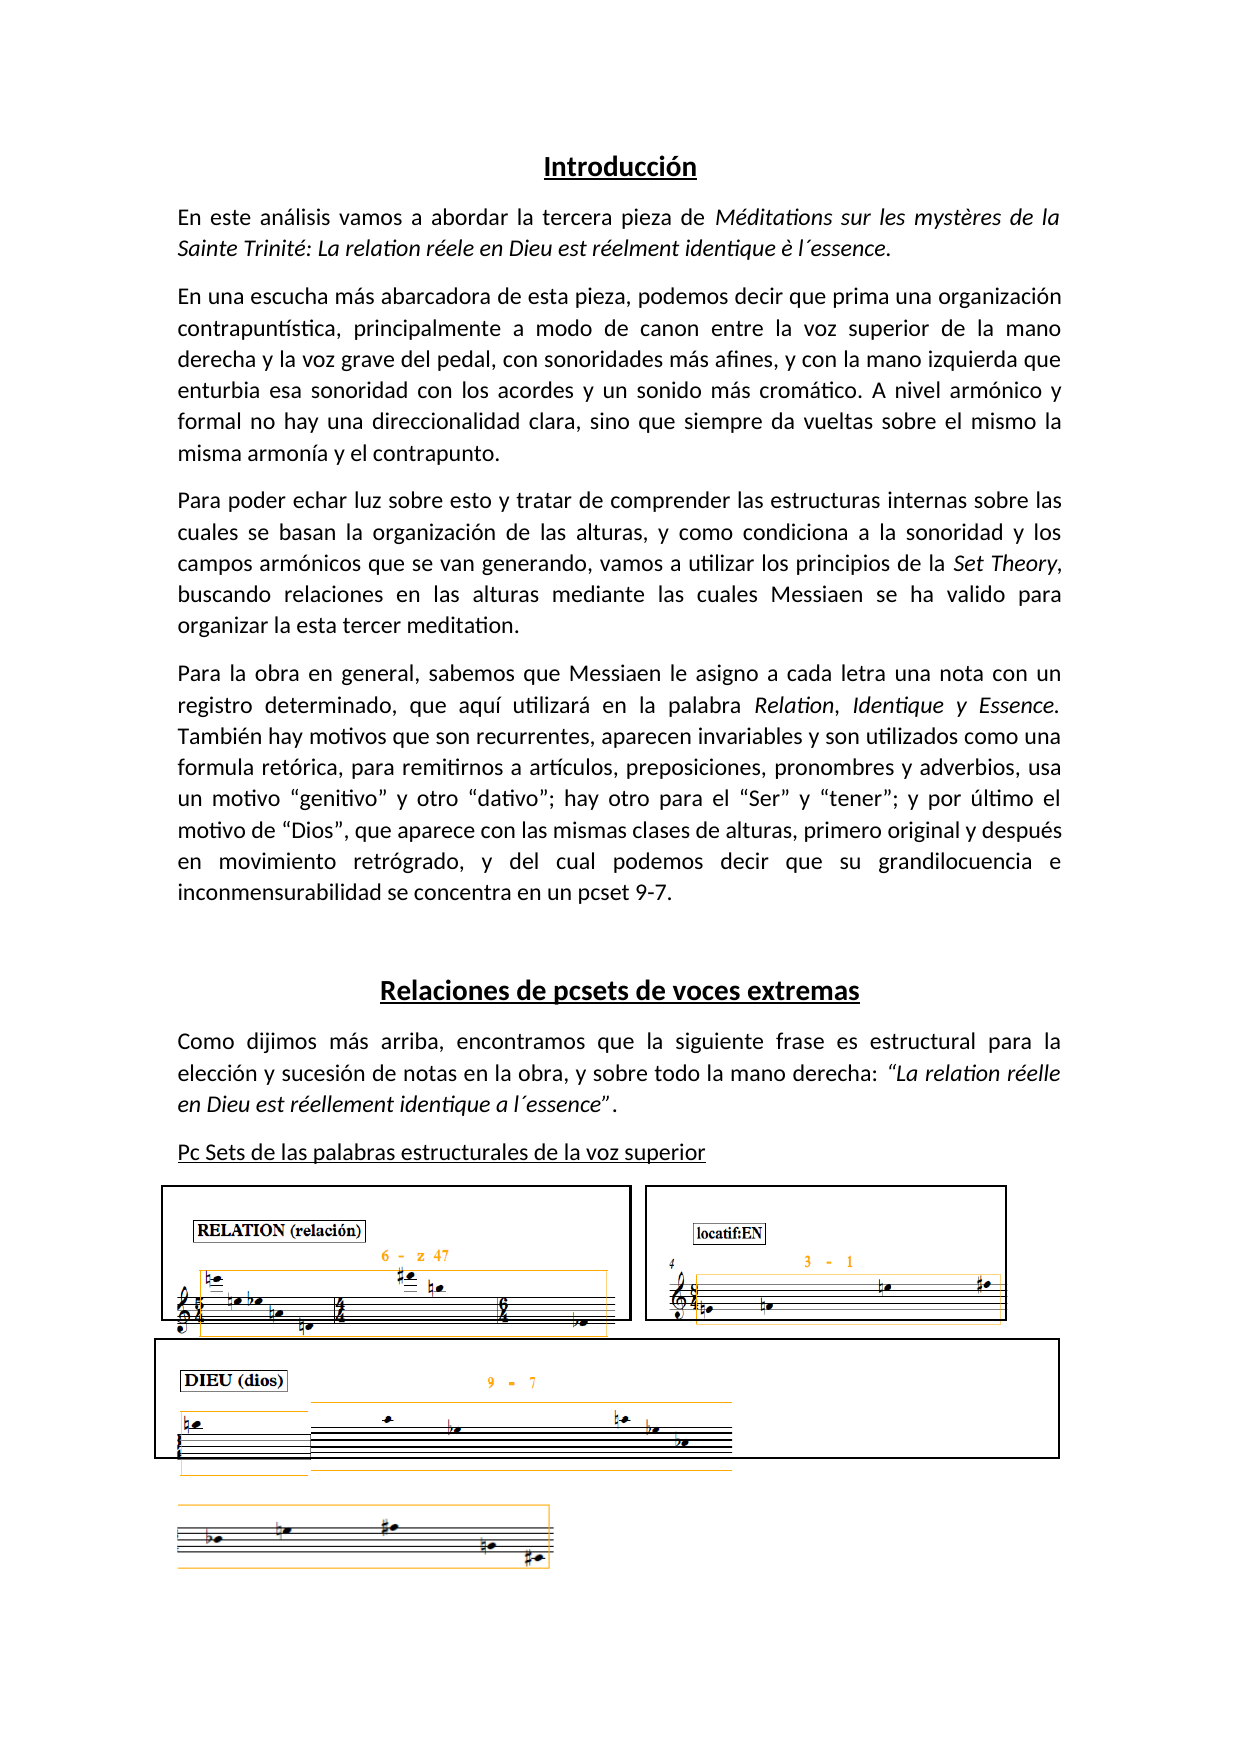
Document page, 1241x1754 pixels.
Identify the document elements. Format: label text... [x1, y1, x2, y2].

text Relaciones de pcsets de voces extremas [177, 972, 1063, 1007]
text Como dijimos más arriba, encontramos que la siguiente frase es estructural para la elección y sucesión de notas en la obra, y sobre todo la mano derecha: “La relation réelle en Dieu est réellement identique a l´essence”. [177, 1026, 1063, 1118]
text En una escucha más abarcadora de esta pieza, podemos decir que prima una organización contrapuntística, principalmente a modo de canon entre la voz superior de la mano derecha y la voz grave del pedal, con sonoridades más afines, y con la mano izquierda que enturbia esa sonoridad con los acordes y un sonido más cromático. A nivel armónico y formal no hay una direccionalidad clara, sino que siempre da vueltas sobre el mismo la misma armonía y el contrapunto. [177, 281, 1063, 467]
text En este análisis vamos a abordar la tercera pieza de Méditations sur les mystères de la Sainte Trinité: La relation réele en Dieu est réelment identique è l´essence. [177, 202, 1063, 263]
text Pc Sets de las palabras estructurales de la voz superior [177, 1137, 1063, 1166]
text Para la obra en general, sabemos que Messiaen le asigno a cada letra una nota con un registro determinado, que aquí utilizará en la palabra Relation, Identique y Essence. También hay motivos que son recurrentes, aparecen invariables y son utilizados como una formula retórica, para remitirnos a artículos, preposiciones, pronombres y adverbios, usa un motivo “genitivo” y otro “dativo”; hay otro para el “Ser” y “tener”; y por último el motivo de “Dios”, que aparece con las mismas clases de alturas, primero original y después en movimiento retrógrado, y del cual podemos decir que su grandilocuencia e inconmensurabilidad se concentra en un pcset 9-7. [177, 658, 1063, 907]
text Introducción [177, 148, 1063, 183]
text Para poder echar luz sobre esto y tratar de comprender las estructuras internas sobre las cuales se basan la organización de las alturas, y como condiciona a la sonoridad y los campos armónicos que se van generando, vamos a utilizar los principios de la Set Theory, buscando relaciones en las alturas mediante las cuales Messiaen se ha valido para organizar la esta tercer meditation. [177, 486, 1063, 640]
